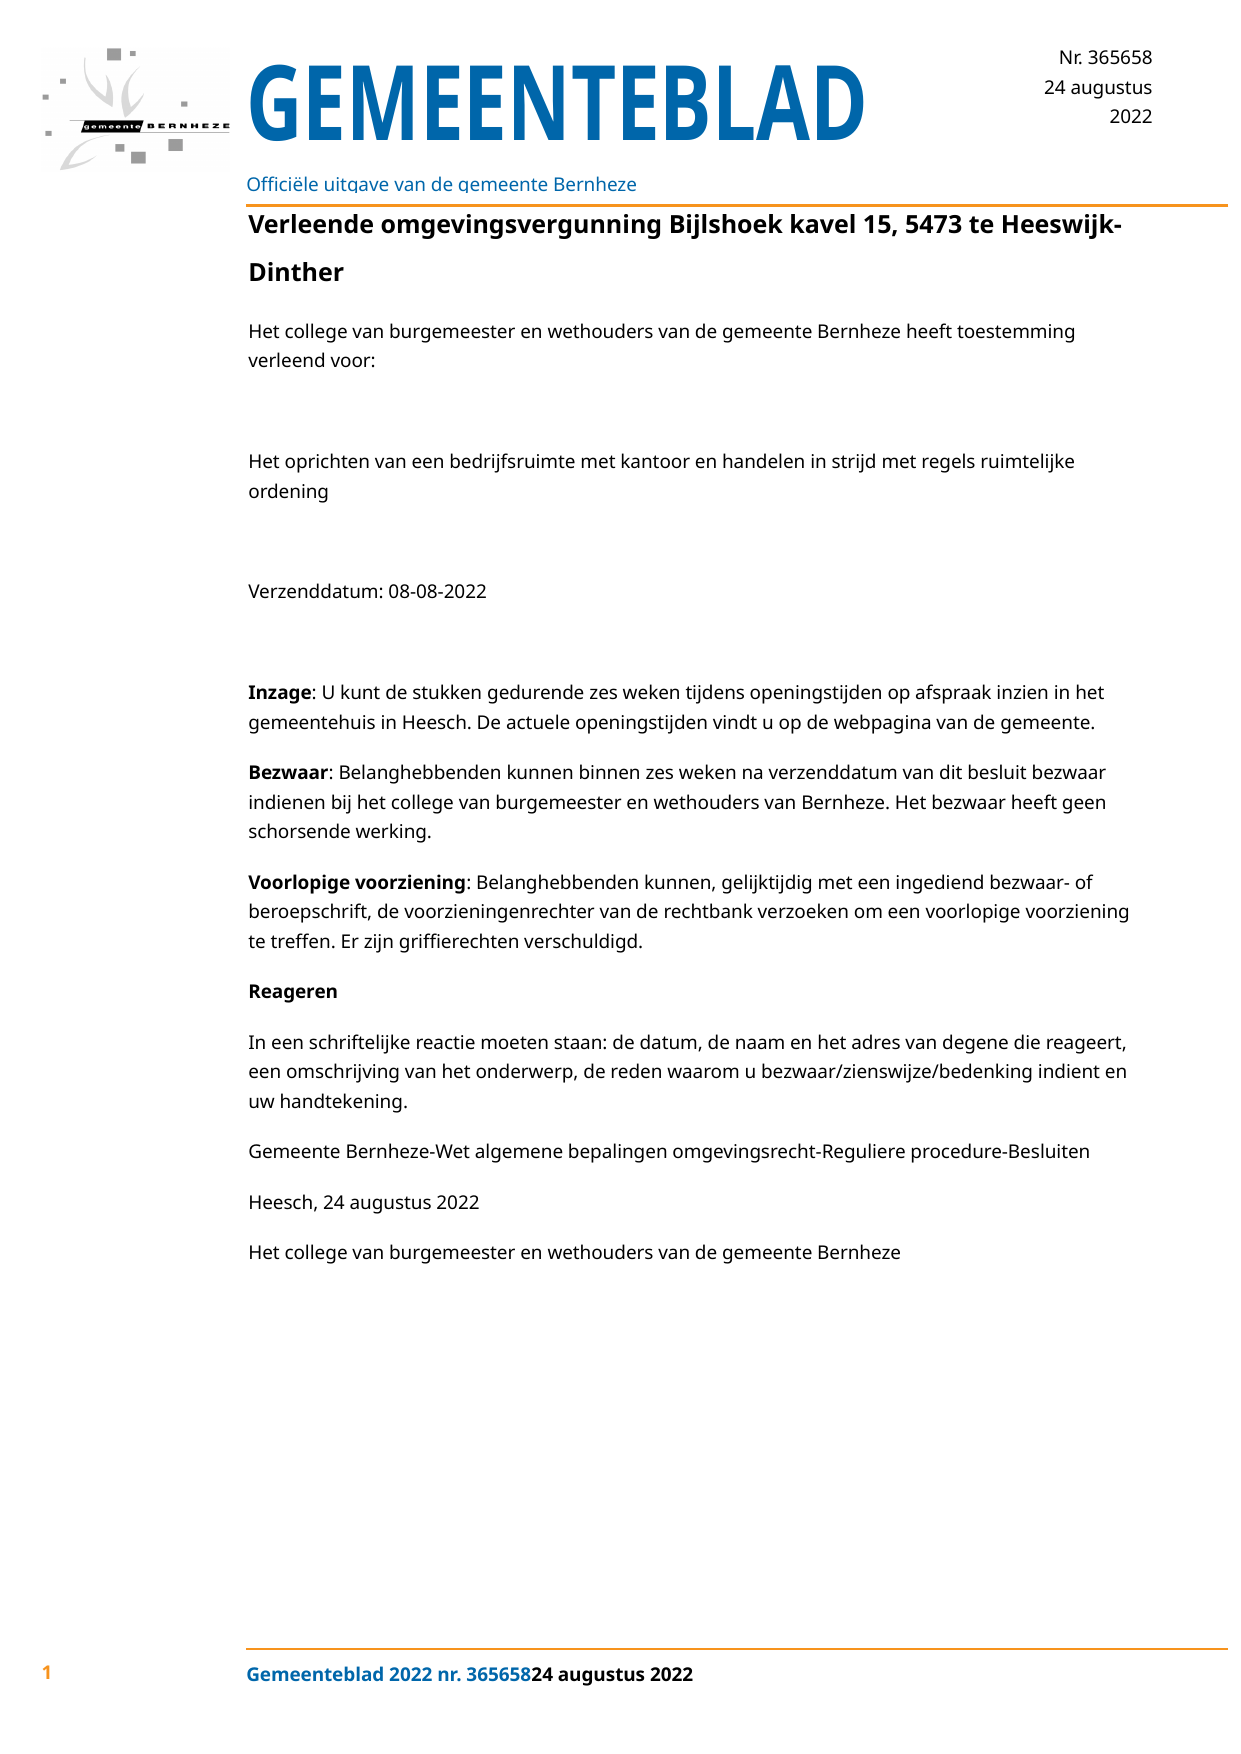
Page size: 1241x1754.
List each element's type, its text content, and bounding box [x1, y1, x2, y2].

text In een schriftelijke reactie moeten staan: de datum, de naam en het adres van degene die reageert, een omschrijving van het onderwerp, de reden waarom u bezwaar/zienswijze/bedenking indient en uw handtekening. [248, 1029, 1152, 1114]
text Heesch, 24 augustus 2022 [248, 1189, 1152, 1215]
picture [41, 47, 231, 172]
text Reageren [248, 979, 1152, 1004]
text Gemeente Bernheze-Wet algemene bepalingen omgevingsrecht-Reguliere procedure-Besluiten [248, 1139, 1152, 1164]
text Het college van burgemeester en wethouders van de gemeente Bernheze [248, 1239, 1152, 1265]
text Bezwaar: Belanghebbenden kunnen binnen zes weken na verzenddatum van dit besluit bezwaar indienen bij het college van burgemeester en wethouders van Bernheze. Het bezwaar heeft geen schorsende werking. [248, 759, 1152, 844]
text Inzage: U kunt de stukken gedurende zes weken tijdens openingstijden op afspraak inzien in het gemeentehuis in Heesch. De actuele openingstijden vindt u op de webpagina van de gemeente. [248, 679, 1152, 735]
text Het oprichten van een bedrijfsruimte met kantoor en handelen in strijd met regels ruimtelijke ordening [248, 448, 1152, 504]
text Verleende omgevingsvergunning Bijlshoek kavel 15, 5473 te Heeswijk-Dinther [248, 207, 1152, 288]
text Voorlopige voorziening: Belanghebbenden kunnen, gelijktijdig met een ingediend bezwaar- of beroepschrift, de voorzieningenrechter van de rechtbank verzoeken om een voorlopige voorziening te treffen. Er zijn griffierechten verschuldigd. [248, 869, 1152, 954]
text Verzenddatum: 08-08-2022 [248, 579, 1152, 604]
text Het college van burgemeester en wethouders van de gemeente Bernheze heeft toestemming verleend voor: [248, 318, 1152, 373]
